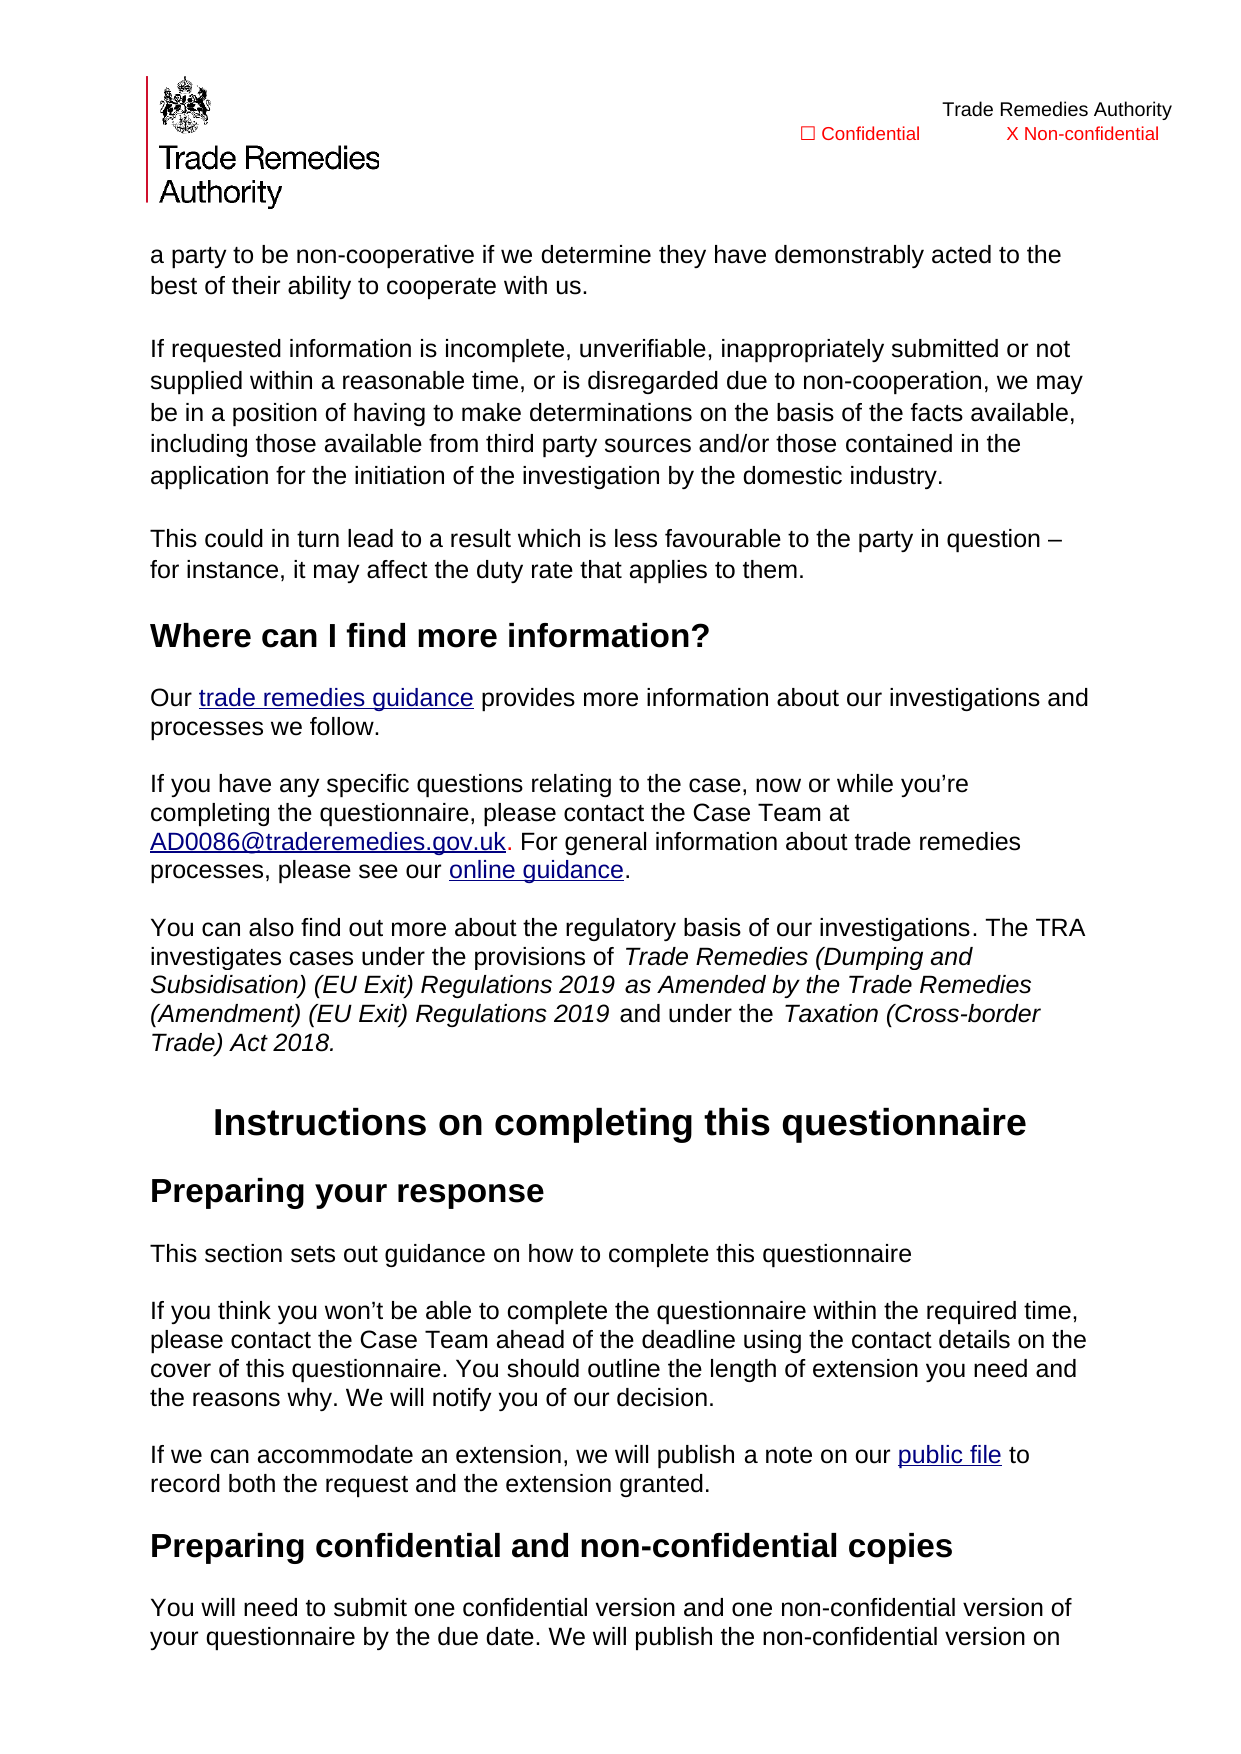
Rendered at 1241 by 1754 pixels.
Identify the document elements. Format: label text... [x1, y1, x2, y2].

text If you think you won’t be able to complete the questionnaire within the required time, please contact the Case Team ahead of the deadline using the contact details on the cover of this questionnaire. You should outline the length of extension you need and the reasons why. We will notify you of our decision. [150, 1296, 1090, 1411]
text You can also find out more about the regulatory basis of our investigations. The TRA investigates cases under the provisions of Trade Remedies (Dumping and Subsidisation) (EU Exit) Regulations 2019 as Amended by the Trade Remedies (Amendment) (EU Exit) Regulations 2019 and under the Taxation (Cross-border Trade) Act 2018. [150, 913, 1090, 1057]
subtitle Preparing your response [150, 1172, 1090, 1210]
text If we can accommodate an extension, we will publish a note on our public file to record both the request and the extension granted. [150, 1440, 1090, 1497]
text If requested information is incomplete, unverifiable, inappropriately submitted or not supplied within a reasonable time, or is disregarded due to non-cooperation, we may be in a position of having to make determinations on the basis of the facts available, including those available from third party sources and/or those contained in the application for the initiation of the investigation by the domestic industry. [150, 334, 1090, 489]
text a party to be non-cooperative if we determine they have demonstrably acted to the best of their ability to cooperate with us. [150, 240, 1090, 300]
text Instructions on completing this questionnaire [150, 1100, 1090, 1143]
text Our trade remedies guidance provides more information about our investigations and processes we follow. [150, 683, 1090, 740]
subtitle Where can I find more information? [150, 616, 1090, 654]
text This could in turn lead to a result which is less favourable to the party in question – for instance, it may affect the duty rate that applies to them. [150, 524, 1090, 584]
subtitle Preparing confidential and non-confidential copies [150, 1526, 1090, 1565]
text You will need to submit one confidential version and one non-confidential version of your questionnaire by the due date. We will publish the non-confidential version on [150, 1593, 1090, 1651]
text This section sets out guidance on how to complete this questionnaire [150, 1239, 1090, 1267]
text If you have any specific questions relating to the case, now or while you’re completing the questionnaire, please contact the Case Team at AD0086@traderemedies.gov.uk. For general information about trade remedies processes, please see our online guidance. [150, 769, 1090, 884]
